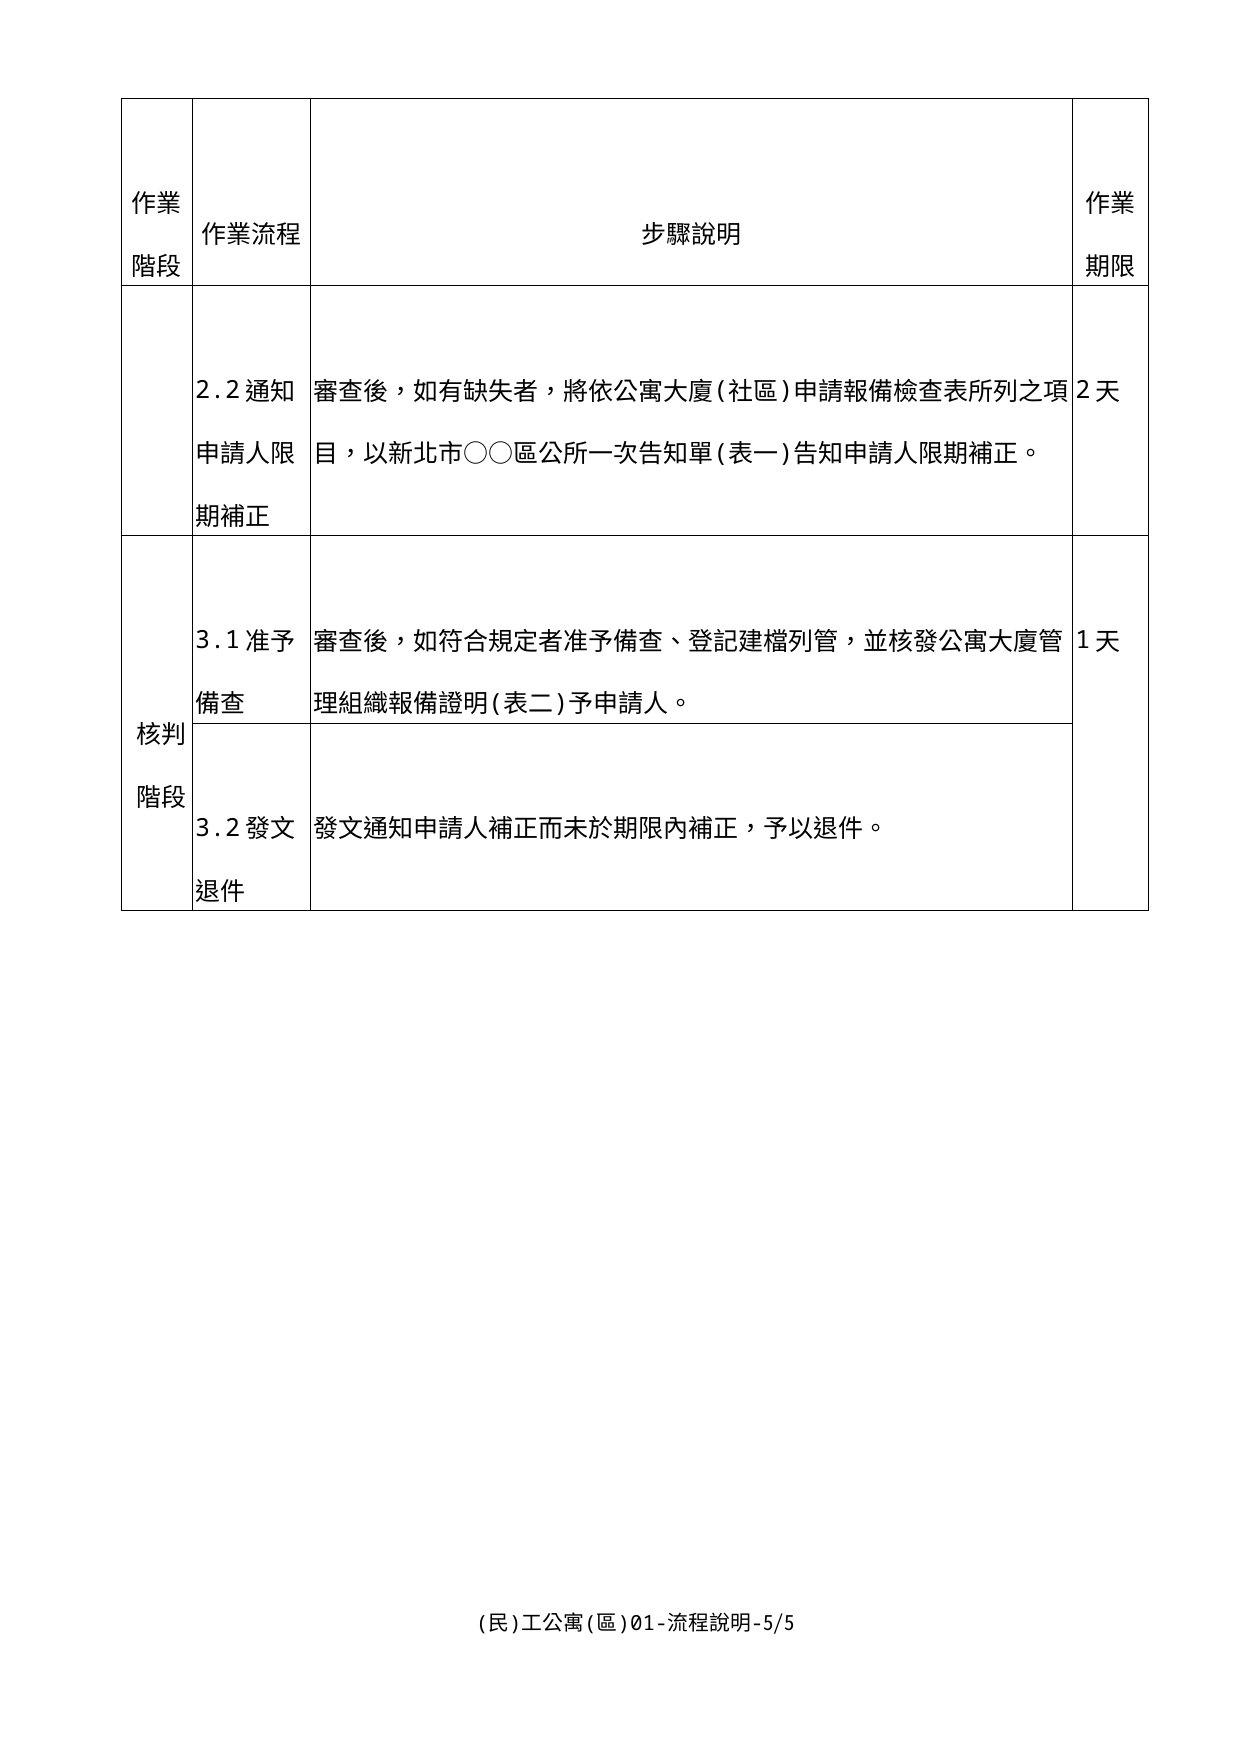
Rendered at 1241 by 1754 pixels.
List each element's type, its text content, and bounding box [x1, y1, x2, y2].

table_cell 審查後，如符合規定者准予備查、登記建檔列管，並核發公寓大廈管理組織報備證明(表二)予申請人。 [311, 536, 1072, 722]
table_header 作業流程 [193, 99, 310, 285]
table_header 作業期限 [1073, 99, 1148, 285]
table_cell 核判階段 [122, 536, 192, 910]
table_cell 3.1准予備查 [193, 536, 310, 722]
table_header 步驟說明 [311, 99, 1072, 285]
table_cell 審查後，如有缺失者，將依公寓大廈(社區)申請報備檢查表所列之項目，以新北市○○區公所一次告知單(表一)告知申請人限期補正。 [311, 286, 1072, 535]
table_cell 2天 [1073, 286, 1148, 535]
table_header 作業階段 [122, 99, 192, 285]
table_cell 3.2發文退件 [193, 724, 310, 910]
table_cell 發文通知申請人補正而未於期限內補正，予以退件。 [311, 724, 1072, 910]
table_cell [122, 286, 192, 535]
table_cell 1天 [1073, 536, 1148, 910]
table_cell 2.2通知申請人限期補正 [193, 286, 310, 535]
